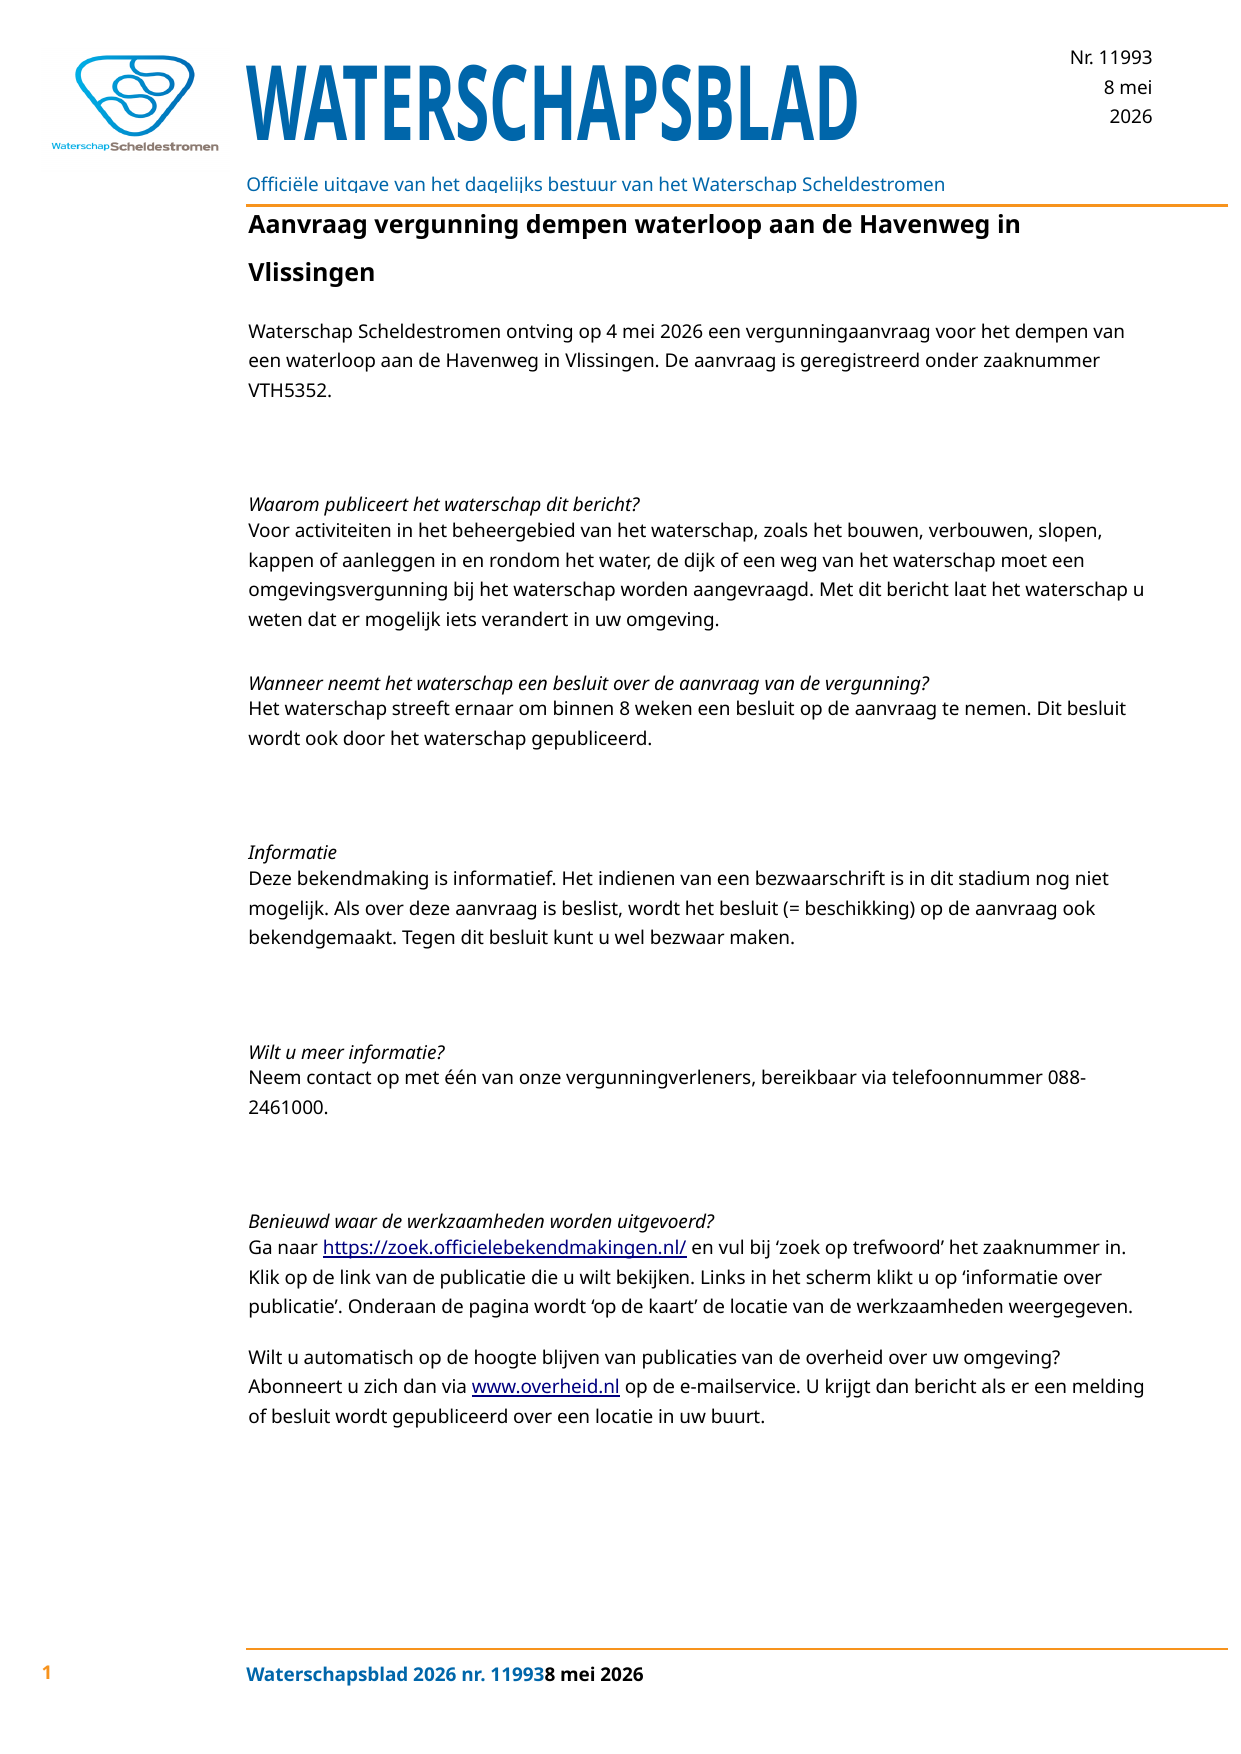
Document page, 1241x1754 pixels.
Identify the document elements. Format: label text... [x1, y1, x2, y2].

text Wilt u automatisch op de hoogte blijven van publicaties van de overheid over uw omgeving? Abonneert u zich dan via www.overheid.nl op de e-mailservice. U krijgt dan bericht als er een melding of besluit wordt gepubliceerd over een locatie in uw buurt. [248, 1344, 1152, 1429]
text Ga naar https://zoek.officielebekendmakingen.nl/ en vul bij ‘zoek op trefwoord’ het zaaknummer in. Klik op de link van de publicatie die u wilt bekijken. Links in het scherm klikt u op ‘informatie over publicatie’. Onderaan de pagina wordt ‘op de kaart’ de locatie van de werkzaamheden weergegeven. [248, 1234, 1152, 1319]
text Wilt u meer informatie? [248, 1039, 1152, 1064]
text Deze bekendmaking is informatief. Het indienen van een bezwaarschrift is in dit stadium nog niet mogelijk. Als over deze aanvraag is beslist, wordt het besluit (= beschikking) op de aanvraag ook bekendgemaakt. Tegen dit besluit kunt u wel bezwaar maken. [248, 865, 1152, 950]
text Aanvraag vergunning dempen waterloop aan de Havenweg in Vlissingen [248, 207, 1152, 288]
text Wanneer neemt het waterschap een besluit over de aanvraag van de vergunning? [248, 670, 1152, 696]
text Waarom publiceert het waterschap dit bericht? [248, 491, 1152, 517]
text Voor activiteiten in het beheergebied van het waterschap, zoals het bouwen, verbouwen, slopen, kappen of aanleggen in en rondom het water, de dijk of een weg van het waterschap moet een omgevingsvergunning bij het waterschap worden aangevraagd. Met dit bericht laat het waterschap u weten dat er mogelijk iets verandert in uw omgeving. [248, 517, 1152, 632]
text Het waterschap streeft ernaar om binnen 8 weken een besluit op de aanvraag te nemen. Dit besluit wordt ook door het waterschap gepubliceerd. [248, 696, 1152, 751]
text Benieuwd waar de werkzaamheden worden uitgevoerd? [248, 1208, 1152, 1234]
text Neem contact op met één van onze vergunningverleners, bereikbaar via telefoonnummer 088-2461000. [248, 1064, 1152, 1120]
picture [41, 47, 231, 172]
text Informatie [248, 839, 1152, 865]
text Waterschap Scheldestromen ontving op 4 mei 2026 een vergunningaanvraag voor het dempen van een waterloop aan de Havenweg in Vlissingen. De aanvraag is geregistreerd onder zaaknummer VTH5352. [248, 318, 1152, 403]
